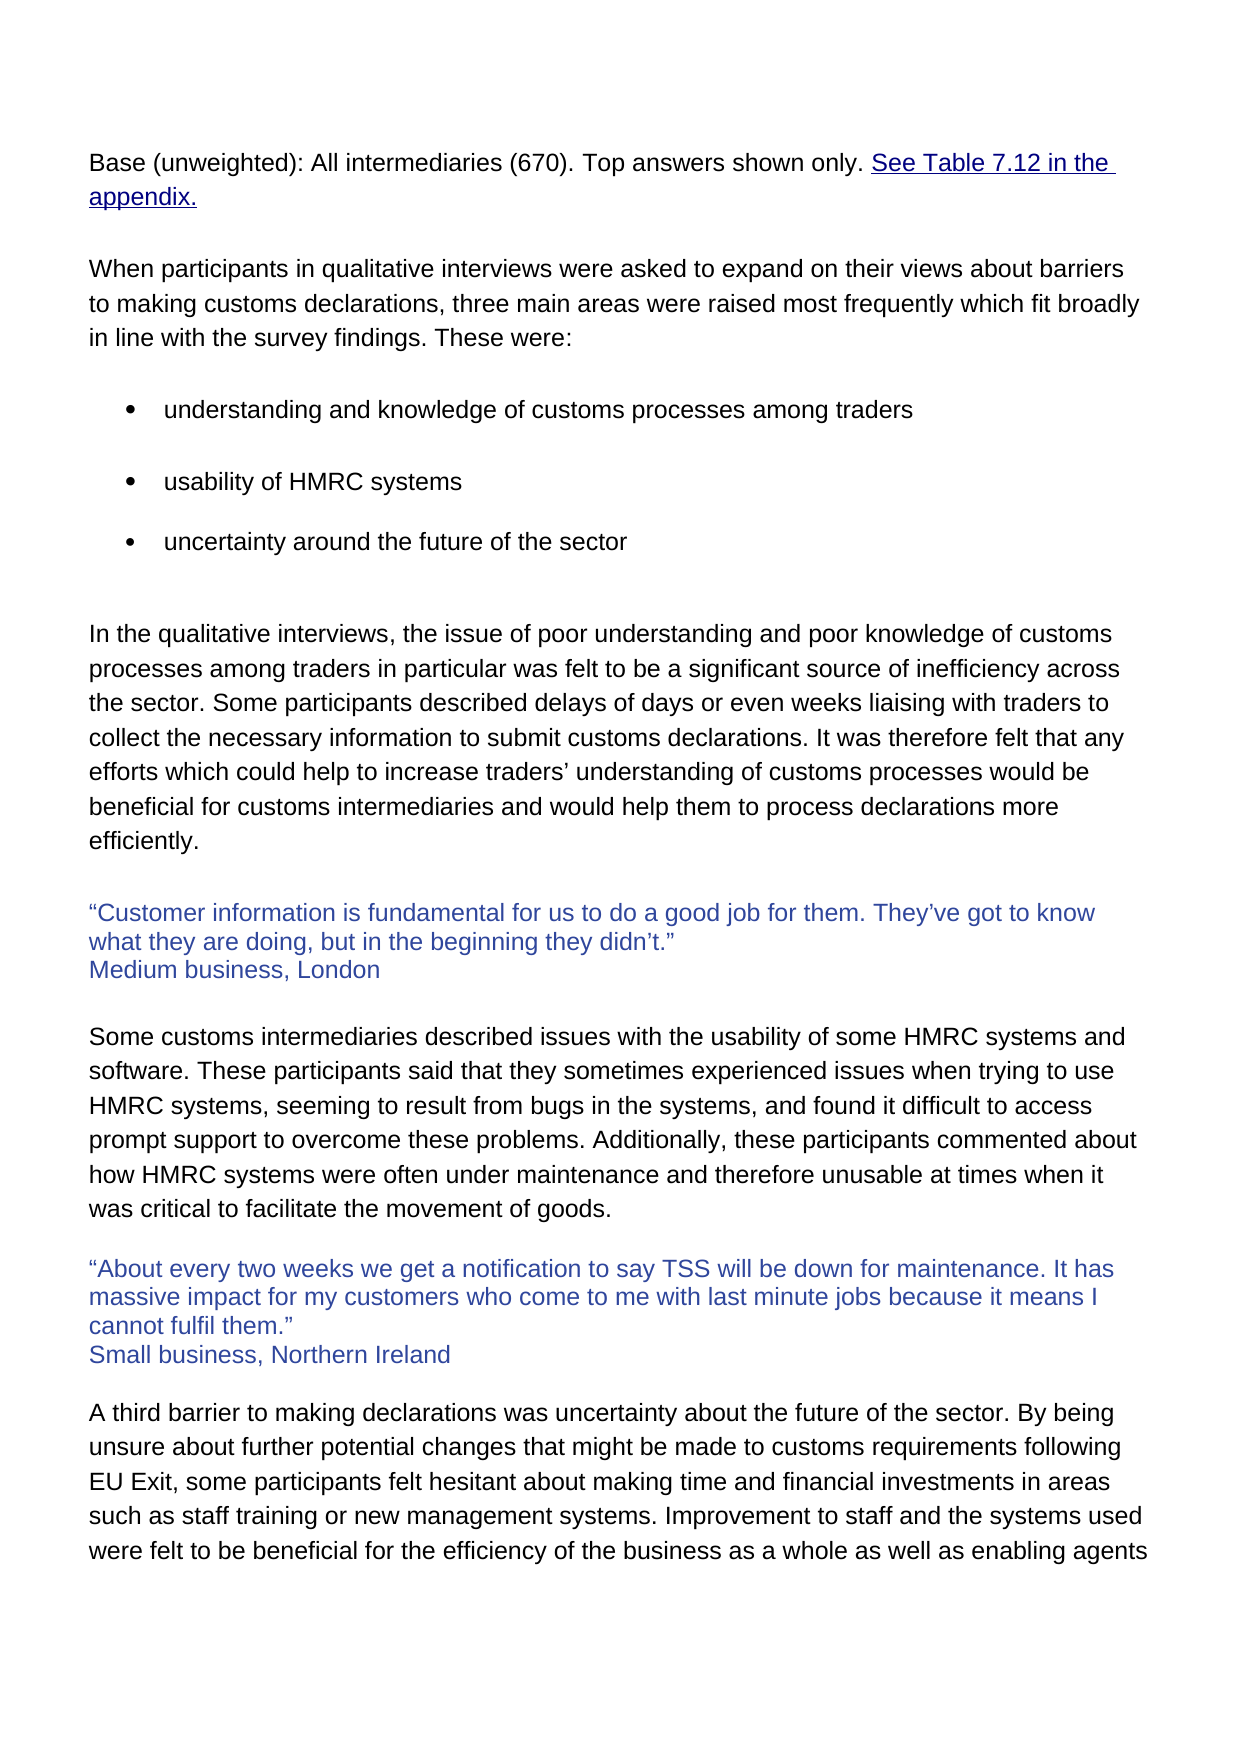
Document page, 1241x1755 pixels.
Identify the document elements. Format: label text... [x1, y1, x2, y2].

text Base (unweighted): All intermediaries (670). Top answers shown only. See Table 7.12 in the appendix. [89, 148, 1152, 211]
text Some customs intermediaries described issues with the usability of some HMRC systems and software. These participants said that they sometimes experienced issues when trying to use HMRC systems, seeming to result from bugs in the systems, and found it difficult to access prompt support to overcome these problems. Additionally, these participants commented about how HMRC systems were often under maintenance and therefore unusable at times when it was critical to facilitate the movement of goods. [89, 1022, 1152, 1223]
list understanding and knowledge of customs processes among traders [126, 395, 1152, 424]
text In the qualitative interviews, the issue of poor understanding and poor knowledge of customs processes among traders in particular was felt to be a significant source of inefficiency across the sector. Some participants described delays of days or even weeks liaising with traders to collect the necessary information to submit customs declarations. It was therefore felt that any efforts which could help to increase traders’ understanding of customs processes would be beneficial for customs intermediaries and would help them to process declarations more efficiently. [89, 585, 1152, 855]
text “Customer information is fundamental for us to do a good job for them. They’ve got to know what they are doing, but in the beginning they didn’t.” Medium business, London [89, 898, 1152, 984]
text When participants in qualitative interviews were asked to expand on their views about barriers to making customs declarations, three main areas were raised most frequently which fit broadly in line with the survey findings. These were: [89, 254, 1152, 352]
text A third barrier to making declarations was uncertainty about the future of the sector. By being unsure about further potential changes that might be made to customs requirements following EU Exit, some participants felt hesitant about making time and financial investments in areas such as staff training or new management systems. Improvement to staff and the systems used were felt to be beneficial for the efficiency of the business as a whole as well as enabling agents [89, 1398, 1152, 1564]
list uncertainty around the future of the sector [126, 527, 1152, 556]
text “About every two weeks we get a notification to say TSS will be down for maintenance. It has massive impact for my customers who come to me with last minute jobs because it means I cannot fulfil them.” Small business, Northern Ireland [89, 1254, 1152, 1369]
list usability of HMRC systems [126, 467, 1152, 496]
